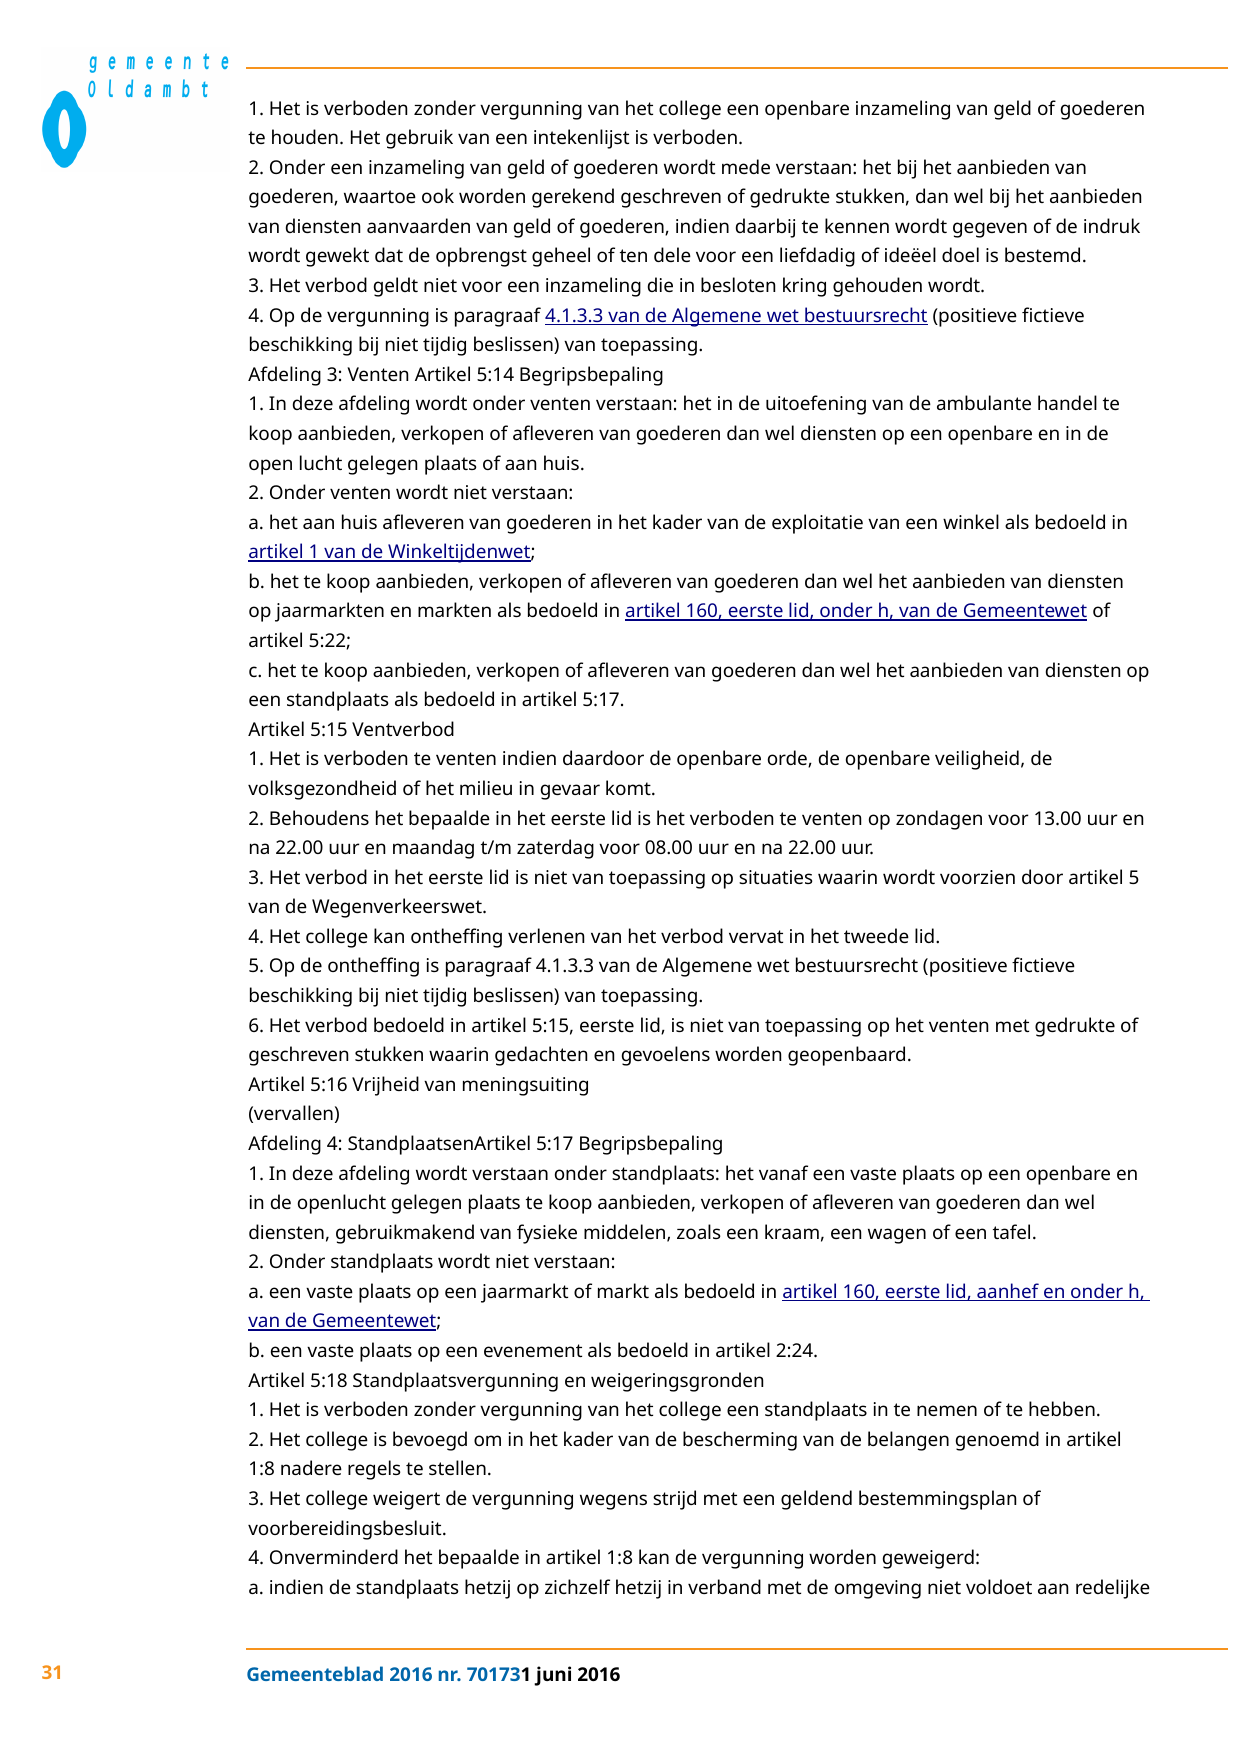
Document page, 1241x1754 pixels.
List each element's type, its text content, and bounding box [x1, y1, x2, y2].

text 2. Behoudens het bepaalde in het eerste lid is het verboden te venten op zondagen voor 13.00 uur en na 22.00 uur en maandag t/m zaterdag voor 08.00 uur en na 22.00 uur. [248, 805, 1152, 860]
text 4. Onverminderd het bepaalde in artikel 1:8 kan de vergunning worden geweigerd: [248, 1544, 1152, 1570]
text 3. Het verbod geldt niet voor een inzameling die in besloten kring gehouden wordt. [248, 272, 1152, 298]
text 2. Onder een inzameling van geld of goederen wordt mede verstaan: het bij het aanbieden van goederen, waartoe ook worden gerekend geschreven of gedrukte stukken, dan wel bij het aanbieden van diensten aanvaarden van geld of goederen, indien daarbij te kennen wordt gegeven of de indruk wordt gewekt dat de opbrengst geheel of ten dele voor een liefdadig of ideëel doel is bestemd. [248, 154, 1152, 268]
text 3. Het college weigert de vergunning wegens strijd met een geldend bestemmingsplan of voorbereidingsbesluit. [248, 1485, 1152, 1541]
text 1. In deze afdeling wordt verstaan onder standplaats: het vanaf een vaste plaats op een openbare en in de openlucht gelegen plaats te koop aanbieden, verkopen of afleveren van goederen dan wel diensten, gebruikmakend van fysieke middelen, zoals een kraam, een wagen of een tafel. [248, 1160, 1152, 1245]
text 1. In deze afdeling wordt onder venten verstaan: het in de uitoefening van de ambulante handel te koop aanbieden, verkopen of afleveren van goederen dan wel diensten op een openbare en in de open lucht gelegen plaats of aan huis. [248, 391, 1152, 476]
text c. het te koop aanbieden, verkopen of afleveren van goederen dan wel het aanbieden van diensten op een standplaats als bedoeld in artikel 5:17. [248, 657, 1152, 712]
text Artikel 5:15 Ventverbod [248, 716, 1152, 742]
text Afdeling 4: StandplaatsenArtikel 5:17 Begripsbepaling [248, 1130, 1152, 1156]
text Artikel 5:18 Standplaatsvergunning en weigeringsgronden [248, 1367, 1152, 1393]
text 5. Op de ontheffing is paragraaf 4.1.3.3 van de Algemene wet bestuursrecht (positieve fictieve beschikking bij niet tijdig beslissen) van toepassing. [248, 953, 1152, 1008]
text a. indien de standplaats hetzij op zichzelf hetzij in verband met de omgeving niet voldoet aan redelijke [248, 1574, 1152, 1600]
text 2. Onder standplaats wordt niet verstaan: [248, 1248, 1152, 1274]
text a. het aan huis afleveren van goederen in het kader van de exploitatie van een winkel als bedoeld in artikel 1 van de Winkeltijdenwet; [248, 509, 1152, 564]
text Afdeling 3: Venten Artikel 5:14 Begripsbepaling [248, 361, 1152, 387]
text (vervallen) [248, 1101, 1152, 1126]
text 1. Het is verboden zonder vergunning van het college een openbare inzameling van geld of goederen te houden. Het gebruik van een intekenlijst is verboden. [248, 95, 1152, 150]
text 1. Het is verboden te venten indien daardoor de openbare orde, de openbare veiligheid, de volksgezondheid of het milieu in gevaar komt. [248, 746, 1152, 801]
text 2. Het college is bevoegd om in het kader van de bescherming van de belangen genoemd in artikel 1:8 nadere regels te stellen. [248, 1426, 1152, 1481]
text Artikel 5:16 Vrijheid van meningsuiting [248, 1071, 1152, 1097]
text b. het te koop aanbieden, verkopen of afleveren van goederen dan wel het aanbieden van diensten op jaarmarkten en markten als bedoeld in artikel 160, eerste lid, onder h, van de Gemeentewet of artikel 5:22; [248, 568, 1152, 653]
text 1. Het is verboden zonder vergunning van het college een standplaats in te nemen of te hebben. [248, 1396, 1152, 1422]
text b. een vaste plaats op een evenement als bedoeld in artikel 2:24. [248, 1337, 1152, 1363]
text 4. Het college kan ontheffing verlenen van het verbod vervat in het tweede lid. [248, 923, 1152, 949]
picture [41, 47, 231, 172]
text a. een vaste plaats op een jaarmarkt of markt als bedoeld in artikel 160, eerste lid, aanhef en onder h, van de Gemeentewet; [248, 1278, 1152, 1333]
text 3. Het verbod in het eerste lid is niet van toepassing op situaties waarin wordt voorzien door artikel 5 van de Wegenverkeerswet. [248, 864, 1152, 919]
text 2. Onder venten wordt niet verstaan: [248, 479, 1152, 505]
text 6. Het verbod bedoeld in artikel 5:15, eerste lid, is niet van toepassing op het venten met gedrukte of geschreven stukken waarin gedachten en gevoelens worden geopenbaard. [248, 1012, 1152, 1067]
text 4. Op de vergunning is paragraaf 4.1.3.3 van de Algemene wet bestuursrecht (positieve fictieve beschikking bij niet tijdig beslissen) van toepassing. [248, 302, 1152, 357]
